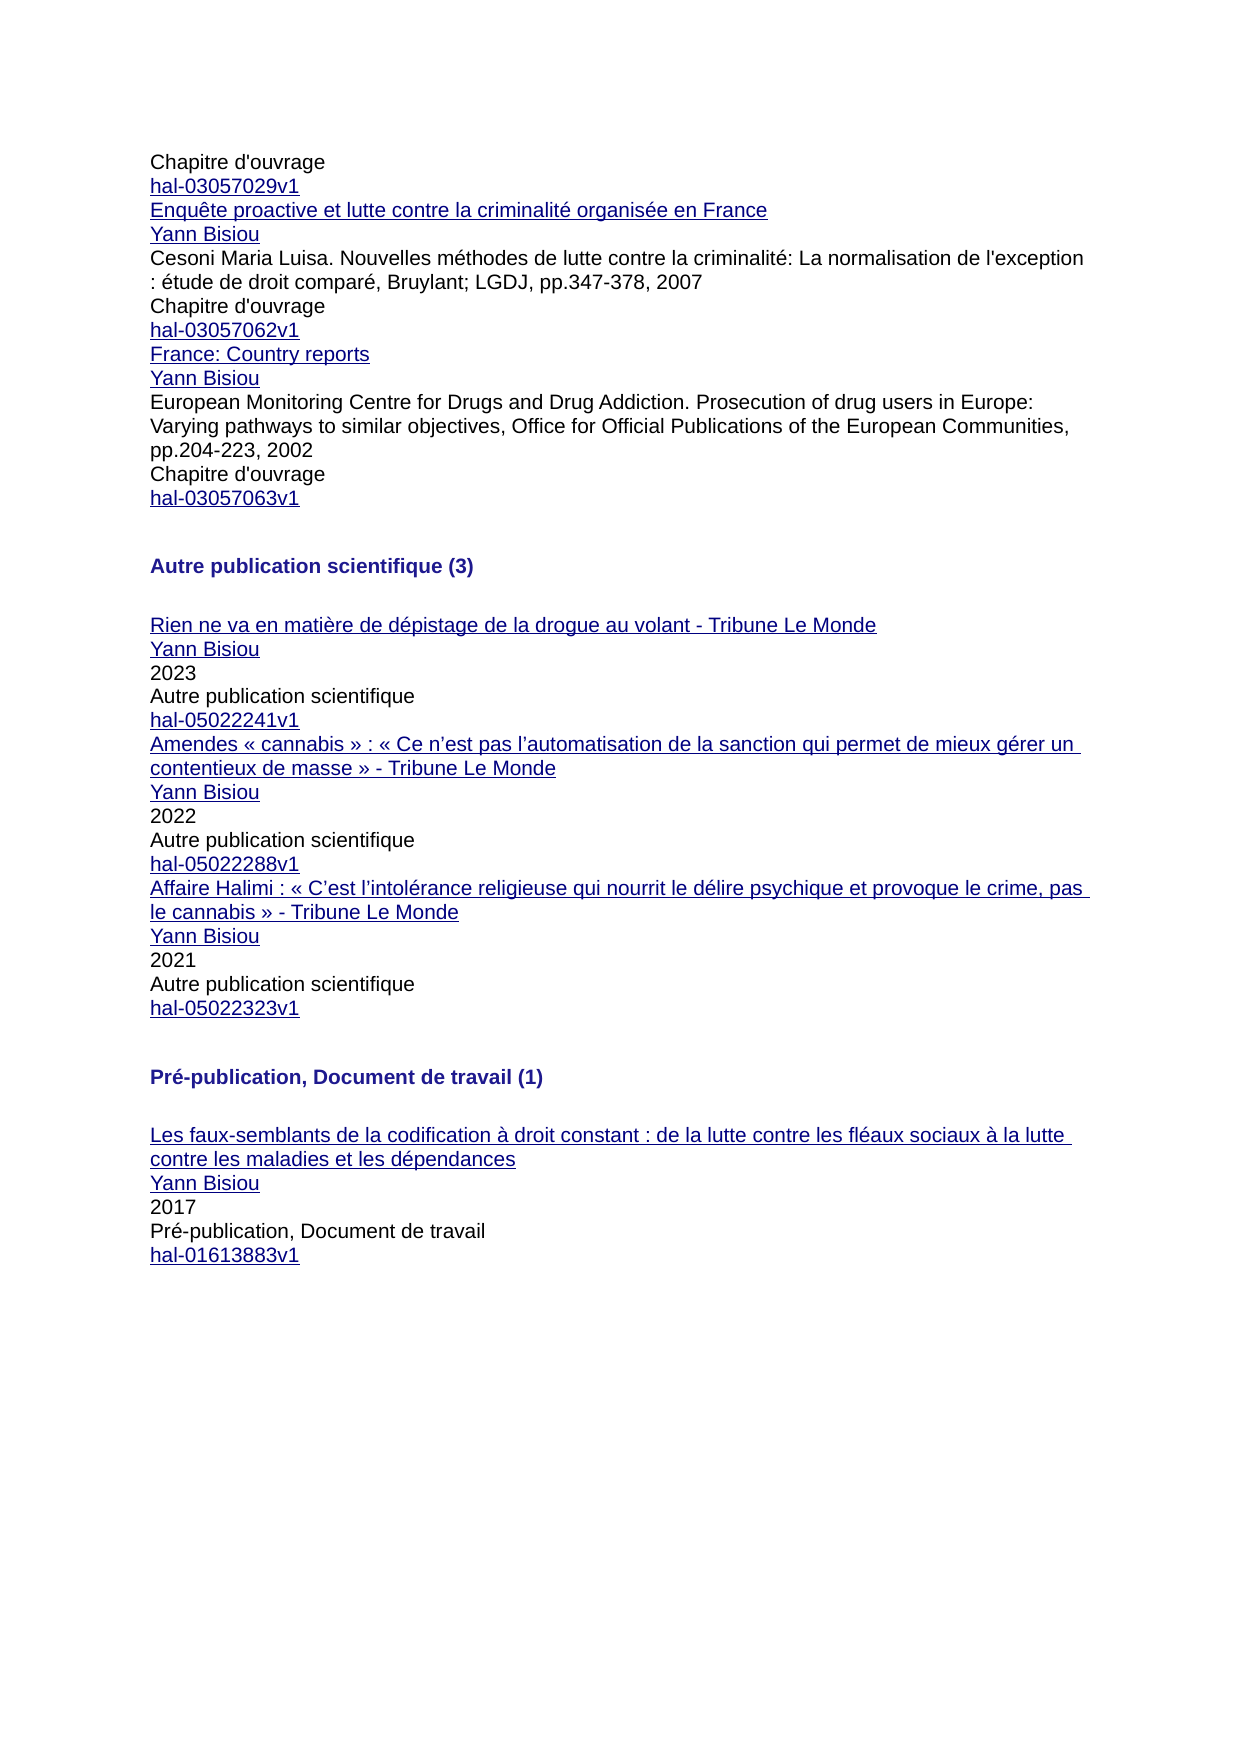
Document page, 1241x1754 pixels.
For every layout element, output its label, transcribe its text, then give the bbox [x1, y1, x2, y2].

table_cell le cannabis » - Tribune Le Monde Yann Bisiou 2021 Autre publication scientifique hal-05022323v1 [150, 898, 1090, 1020]
subtitle Autre publication scientifique (3) [150, 554, 1090, 578]
table_header Rien ne va en matière de dépistage de la drogue au volant - Tribune Le Monde Yann Bisiou 2023 Autre publication scientifique hal-05022241v1 [150, 613, 1090, 732]
table_cell France: Country reports Yann Bisiou European Monitoring Centre for Drugs and Drug Addiction. Prosecution of drug users in Europe: Varying pathways to similar objectives, Office for Official Publications of the European Communities, pp.204-223, 2002 Chapitre d'ouvrage hal-03057063v1 [150, 342, 1090, 509]
table_header Les faux-semblants de la codification à droit constant : de la lutte contre les fléaux sociaux à la lutte contre les maladies et les dépendances Yann Bisiou 2017 Pré-publication, Document de travail hal-01613883v1 [150, 1123, 1090, 1267]
table_cell Chapitre d'ouvrage hal-03057029v1 [150, 150, 1090, 198]
table_cell Enquête proactive et lutte contre la criminalité organisée en France Yann Bisiou Cesoni Maria Luisa. Nouvelles méthodes de lutte contre la criminalité: La normalisation de l'exception : étude de droit comparé, Bruylant; LGDJ, pp.347-378, 2007 Chapitre d'ouvrage hal-03057062v1 [150, 198, 1090, 342]
subtitle Pré-publication, Document de travail (1) [150, 1064, 1090, 1088]
table_cell Affaire Halimi : « C’est l’intolérance religieuse qui nourrit le délire psychique et provoque le crime, pas [150, 876, 1090, 897]
table_cell Amendes « cannabis » : « Ce n’est pas l’automatisation de la sanction qui permet de mieux gérer un contentieux de masse » - Tribune Le Monde Yann Bisiou 2022 Autre publication scientifique hal-05022288v1 [150, 732, 1090, 876]
